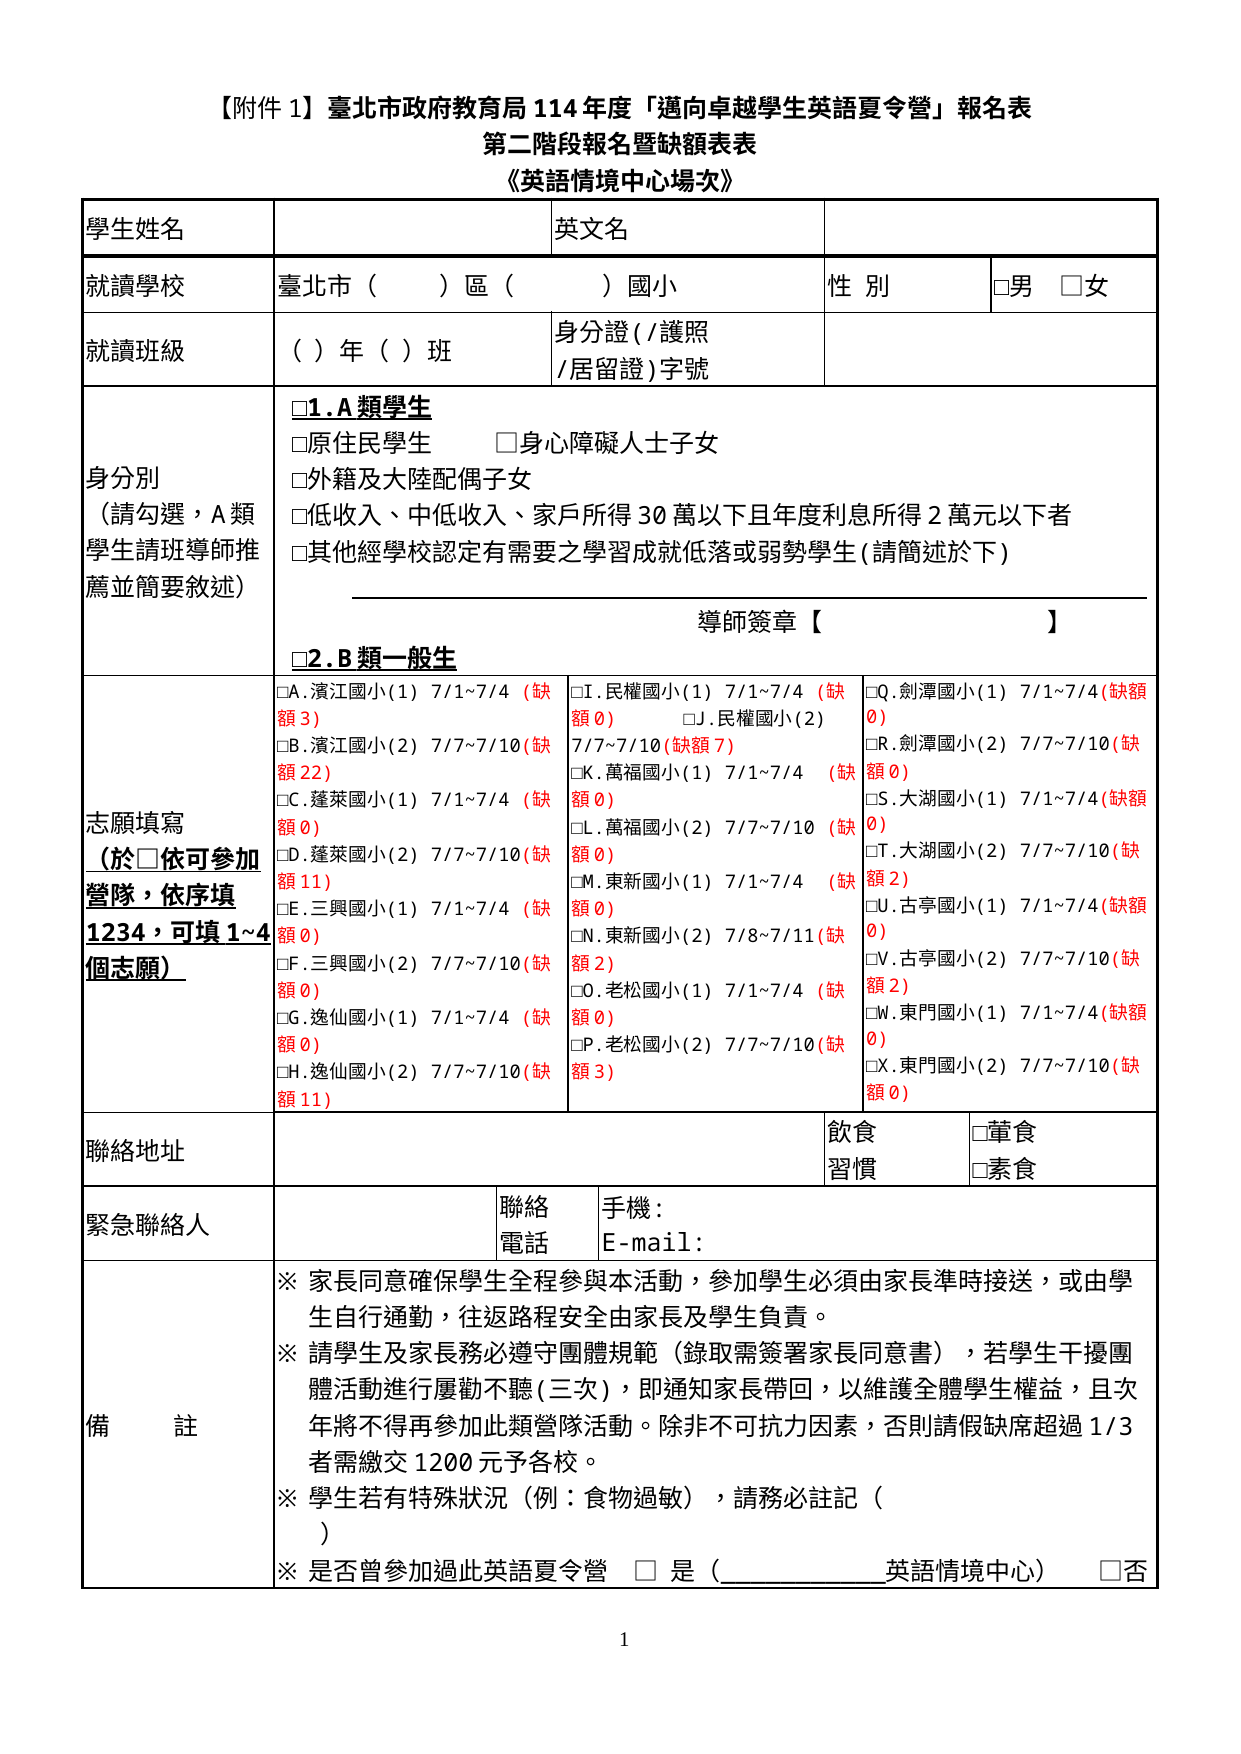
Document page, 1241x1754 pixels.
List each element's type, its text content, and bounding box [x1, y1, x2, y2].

table_cell 志願填寫 （於□依可參加營隊，依序填1234，可填1~4個志願） [84, 676, 273, 1111]
table_cell 性 別 [825, 258, 990, 311]
table_cell 緊急聯絡人 [84, 1187, 273, 1259]
table_cell [275, 1113, 824, 1185]
table_header 英文名 [552, 201, 824, 254]
table_cell [825, 313, 1156, 385]
table_cell □葷食 □素食 [970, 1113, 1156, 1185]
table_cell 飲食 習慣 [825, 1113, 969, 1185]
text 《英語情境中心場次》 [83, 161, 1157, 197]
table_cell 備 註 [84, 1261, 273, 1587]
table_cell 就讀班級 [84, 313, 273, 385]
table_cell □Q.劍潭國小(1) 7/1~7/4(缺額0) □R.劍潭國小(2) 7/7~7/10(缺額0) □S.大湖國小(1) 7/1~7/4(缺額0) □T.大湖國小(2) 7/7~7/10(缺額2) □U.古亭國小(1) 7/1~7/4(缺額0) □V.古亭國小(2) 7/7~7/10(缺額2) □W.東門國小(1) 7/1~7/4(缺額0) □X.東門國小(2) 7/7~7/10(缺額0) [864, 676, 1156, 1111]
table_header 學生姓名 [84, 201, 273, 254]
table_cell （ ）年（ ）班 [275, 313, 551, 385]
table_cell [275, 1187, 496, 1259]
table_header [275, 201, 551, 254]
table_cell 就讀學校 [84, 258, 273, 311]
table_cell 臺北市（ ）區（ ）國小 [275, 258, 824, 311]
table_cell □A.濱江國小(1) 7/1~7/4 (缺額3) □B.濱江國小(2) 7/7~7/10(缺額22) □C.蓬萊國小(1) 7/1~7/4 (缺額0) □D.蓬萊國小(2) 7/7~7/10(缺額11) □E.三興國小(1) 7/1~7/4 (缺額0) □F.三興國小(2) 7/7~7/10(缺額0) □G.逸仙國小(1) 7/1~7/4 (缺額0) □H.逸仙國小(2) 7/7~7/10(缺額11) [275, 676, 567, 1111]
text 【附件1】臺北市政府教育局114年度「邁向卓越學生英語夏令營」報名表 [83, 89, 1157, 125]
table_cell 聯絡地址 [84, 1113, 273, 1185]
table_cell 手機: E-mail: [599, 1187, 1156, 1259]
table_cell □1.A類學生 □原住民學生 □身心障礙人士子女 □外籍及大陸配偶子女 □低收入、中低收入、家戶所得30萬以下且年度利息所得2萬元以下者 □其他經學校認定有需要之學習成就低落或弱勢學生(請簡述於下) 導師簽章【 】 □2.B類一般生 [275, 387, 1156, 675]
table_cell 身分證(/護照 /居留證)字號 [552, 313, 824, 385]
text 第二階段報名暨缺額表表 [83, 125, 1157, 161]
table_header [825, 201, 1156, 254]
table_cell 聯絡 電話 [497, 1187, 598, 1259]
table_cell 家長同意確保學生全程參與本活動，參加學生必須由家長準時接送，或由學生自行通勤，往返路程安全由家長及學生負責。 請學生及家長務必遵守團體規範（錄取需簽署家長同意書），若學生干擾團體活動進行屢勸不聽(三次)，即通知家長帶回，以維護全體學生權益，且次年將不得再參加此類營隊活動。除非不可抗力因素，否則請假缺席超過1/3者需繳交1200元予各校。 學生若有特殊狀況（例：食物過敏），請務必註記（ ） 是否曾參加過此英語夏令營 □ 是（___________英語情境中心） □否 [275, 1261, 1156, 1587]
table_cell 身分別 （請勾選，A類學生請班導師推薦並簡要敘述） [84, 387, 273, 675]
table_cell □男 □女 [992, 258, 1156, 311]
table_cell □I.民權國小(1) 7/1~7/4 (缺額0) □J.民權國小(2) 7/7~7/10(缺額7) □K.萬福國小(1) 7/1~7/4 (缺額0) □L.萬福國小(2) 7/7~7/10 (缺額0) □M.東新國小(1) 7/1~7/4 (缺額0) □N.東新國小(2) 7/8~7/11(缺額2) □O.老松國小(1) 7/1~7/4 (缺額0) □P.老松國小(2) 7/7~7/10(缺額3) [569, 676, 862, 1111]
